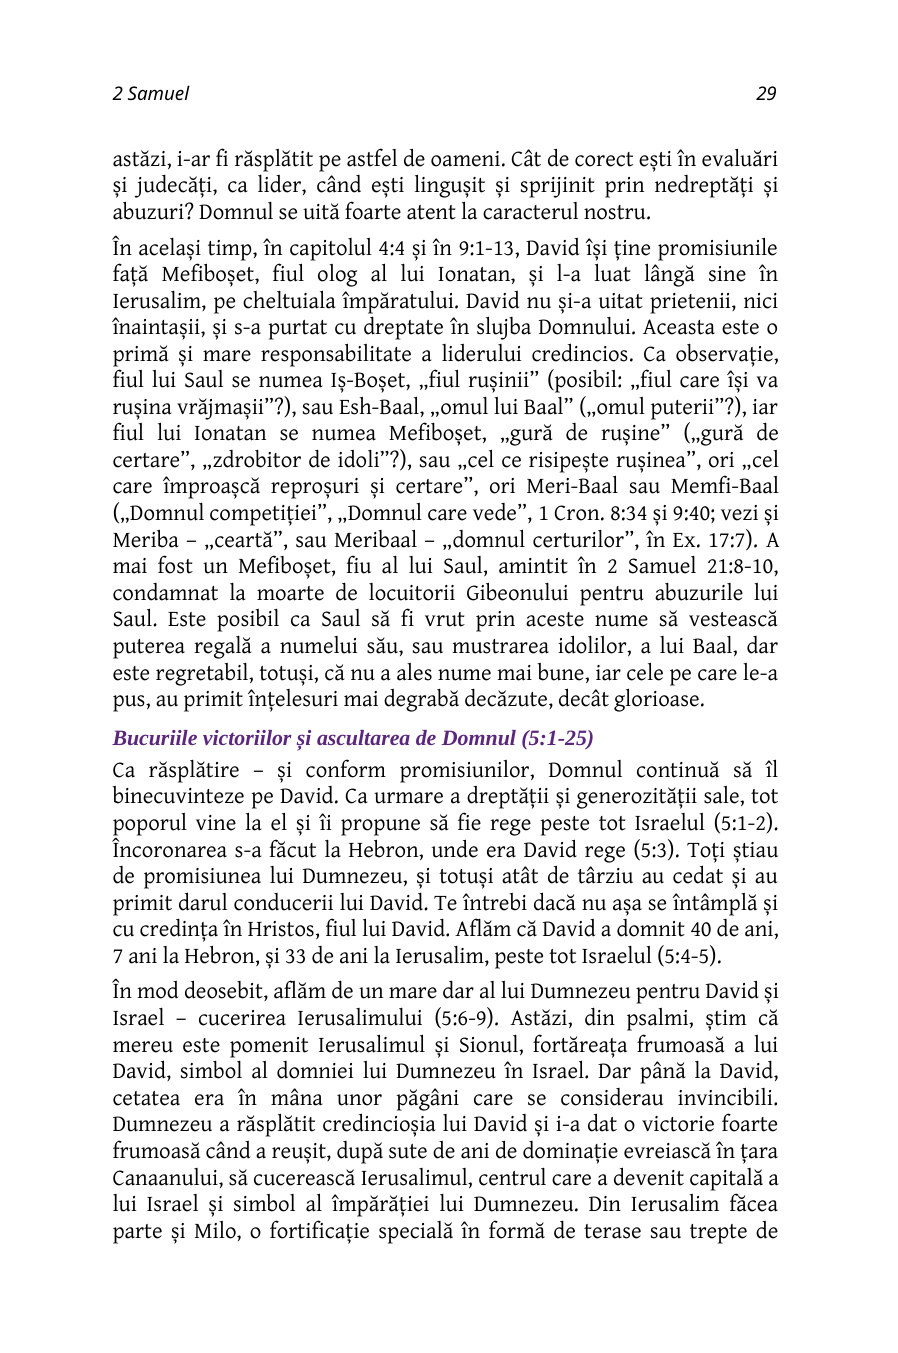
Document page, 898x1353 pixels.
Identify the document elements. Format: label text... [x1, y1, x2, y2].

text În mod deosebit, aflăm de un mare dar al lui Dumnezeu pentru David și Israel – cucerirea Ierusalimului (5:6-9). Astăzi, din psalmi, știm că mereu este pomenit Ierusalimul și Sionul, fortăreața frumoasă a lui David, simbol al domniei lui Dumnezeu în Israel. Dar până la David, cetatea era în mâna unor păgâni care se considerau invincibili. Dumnezeu a răsplătit credincioșia lui David și i-a dat o victorie foarte frumoasă când a reușit, după sute de ani de dominație evreiască în țara Canaanului, să cucerească Ierusalimul, centrul care a devenit capitală a lui Israel și simbol al împărăției lui Dumnezeu. Din Ierusalim făcea parte și Milo, o fortificație specială în formă de terase sau trepte de [112, 979, 779, 1244]
text În același timp, în capitolul 4:4 și în 9:1-13, David își ține promisiunile față Mefiboșet, fiul olog al lui Ionatan, și l-a luat lângă sine în Ierusalim, pe cheltuiala împăratului. David nu și-a uitat prietenii, nici înaintașii, și s-a purtat cu dreptate în slujba Domnului. Aceasta este o primă și mare responsabilitate a liderului credincios. Ca observație, fiul lui Saul se numea Iș-Boșet, „fiul rușinii” (posibil: „fiul care își va rușina vrăjmașii”?), sau Esh-Baal, „omul lui Baal” („omul puterii”?), iar fiul lui Ionatan se numea Mefiboșet, „gură de rușine” („gură de certare”, „zdrobitor de idoli”?), sau „cel ce risipește rușinea”, ori „cel care împroașcă reproșuri și certare”, ori Meri-Baal sau Memfi-Baal („Domnul competiției”, „Domnul care vede”, 1 Cron. 8:34 și 9:40; vezi și Meriba – „ceartă”, sau Meribaal – „domnul certurilor”, în Ex. 17:7). A mai fost un Mefiboșet, fiu al lui Saul, amintit în 2 Samuel 21:8-10, condamnat la moarte de locuitorii Gibeonului pentru abuzurile lui Saul. Este posibil ca Saul să fi vrut prin aceste nume să vestească puterea regală a numelui său, sau mustrarea idolilor, a lui Baal, dar este regretabil, totuși, că nu a ales nume mai bune, iar cele pe care le-a pus, au primit înțelesuri mai degrabă decăzute, decât glorioase. [112, 235, 779, 713]
text Ca răsplătire – și conform promisiunilor, Domnul continuă să îl binecuvinteze pe David. Ca urmare a dreptății și generozității sale, tot poporul vine la el și îi propune să fie rege peste tot Israelul (5:1-2). Încoronarea s-a făcut la Hebron, unde era David rege (5:3). Toți știau de promisiunea lui Dumnezeu, și totuși atât de târziu au cedat și au primit darul conducerii lui David. Te întrebi dacă nu așa se întâmplă și cu credința în Hristos, fiul lui David. Aflăm că David a domnit 40 de ani, 7 ani la Hebron, și 33 de ani la Ierusalim, peste tot Israelul (5:4-5). [112, 757, 779, 970]
subtitle Bucuriile victoriilor și ascultarea de Domnul (5:1-25) [112, 725, 779, 750]
text astăzi, i-ar fi răsplătit pe astfel de oameni. Cât de corect ești în evaluări și judecăți, ca lider, când ești lingușit și sprijinit prin nedreptăți și abuzuri? Domnul se uită foarte atent la caracterul nostru. [112, 146, 779, 226]
